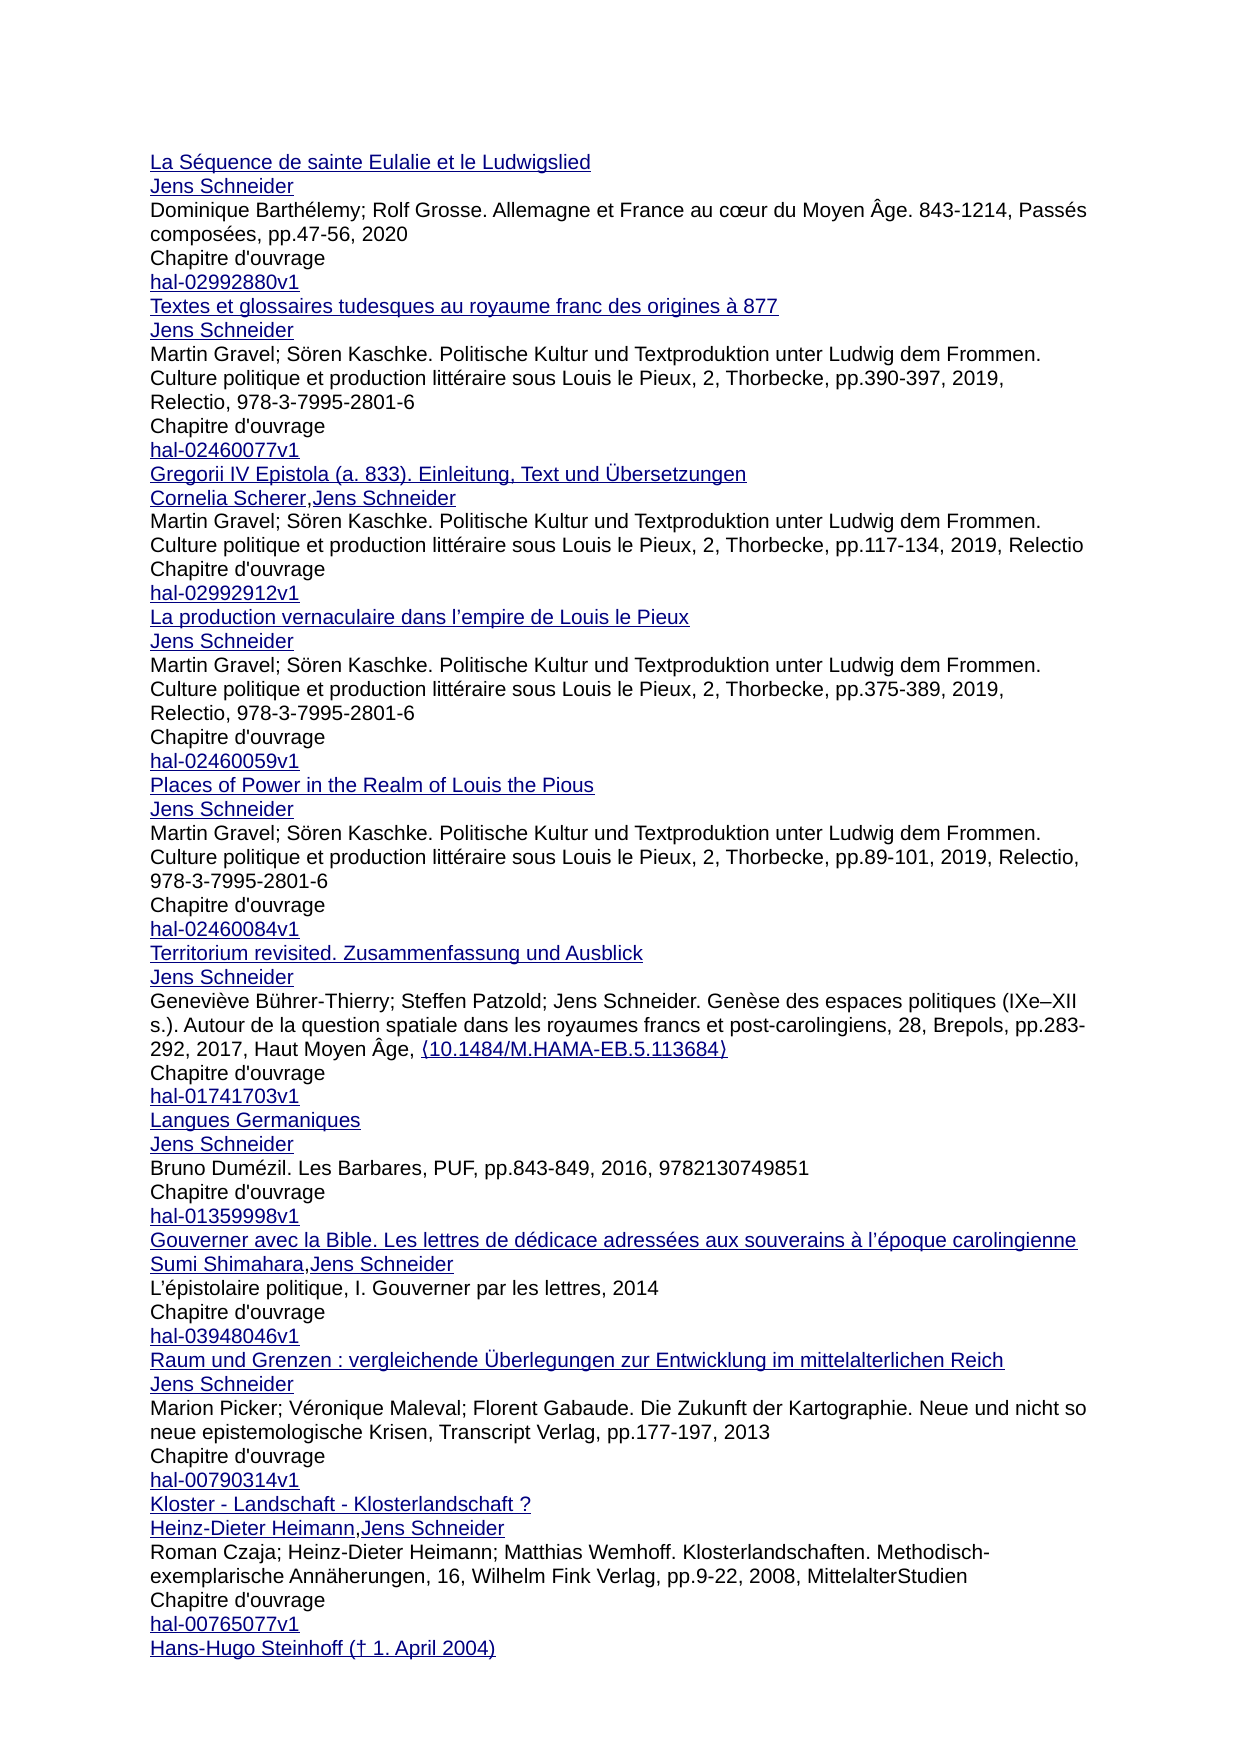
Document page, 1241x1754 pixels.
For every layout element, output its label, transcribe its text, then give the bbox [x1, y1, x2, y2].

table_cell La Séquence de sainte Eulalie et le Ludwigslied Jens Schneider Dominique Barthélemy; Rolf Grosse. Allemagne et France au cœur du Moyen Âge. 843-1214, Passés composées, pp.47-56, 2020 Chapitre d'ouvrage hal-02992880v1 [150, 150, 1090, 294]
table_cell Raum und Grenzen : vergleichende Überlegungen zur Entwicklung im mittelalterlichen Reich Jens Schneider Marion Picker; Véronique Maleval; Florent Gabaude. Die Zukunft der Kartographie. Neue und nicht so neue epistemologische Krisen, Transcript Verlag, pp.177-197, 2013 Chapitre d'ouvrage hal-00790314v1 [150, 1348, 1090, 1492]
table_cell Langues Germaniques Jens Schneider Bruno Dumézil. Les Barbares, PUF, pp.843-849, 2016, 9782130749851 Chapitre d'ouvrage hal-01359998v1 [150, 1108, 1090, 1228]
table_cell Gregorii IV Epistola (a. 833). Einleitung, Text und Übersetzungen Cornelia Scherer,Jens Schneider Martin Gravel; Sören Kaschke. Politische Kultur und Textproduktion unter Ludwig dem Frommen. Culture politique et production littéraire sous Louis le Pieux, 2, Thorbecke, pp.117-134, 2019, Relectio Chapitre d'ouvrage hal-02992912v1 [150, 461, 1090, 605]
table_cell Kloster - Landschaft - Klosterlandschaft ? Heinz-Dieter Heimann,Jens Schneider Roman Czaja; Heinz-Dieter Heimann; Matthias Wemhoff. Klosterlandschaften. Methodisch-exemplarische Annäherungen, 16, Wilhelm Fink Verlag, pp.9-22, 2008, MittelalterStudien Chapitre d'ouvrage hal-00765077v1 [150, 1492, 1090, 1635]
table_cell Hans-Hugo Steinhoff († 1. April 2004) [150, 1635, 1090, 1659]
table_cell Textes et glossaires tudesques au royaume franc des origines à 877 Jens Schneider Martin Gravel; Sören Kaschke. Politische Kultur und Textproduktion unter Ludwig dem Frommen. Culture politique et production littéraire sous Louis le Pieux, 2, Thorbecke, pp.390-397, 2019, Relectio, 978-3-7995-2801-6 Chapitre d'ouvrage hal-02460077v1 [150, 294, 1090, 461]
table_cell La production vernaculaire dans l’empire de Louis le Pieux Jens Schneider Martin Gravel; Sören Kaschke. Politische Kultur und Textproduktion unter Ludwig dem Frommen. Culture politique et production littéraire sous Louis le Pieux, 2, Thorbecke, pp.375-389, 2019, Relectio, 978-3-7995-2801-6 Chapitre d'ouvrage hal-02460059v1 [150, 605, 1090, 773]
table_cell Places of Power in the Realm of Louis the Pious Jens Schneider Martin Gravel; Sören Kaschke. Politische Kultur und Textproduktion unter Ludwig dem Frommen. Culture politique et production littéraire sous Louis le Pieux, 2, Thorbecke, pp.89-101, 2019, Relectio, 978-3-7995-2801-6 Chapitre d'ouvrage hal-02460084v1 [150, 773, 1090, 941]
table_cell Territorium revisited. Zusammenfassung und Ausblick Jens Schneider Geneviève Bührer-Thierry; Steffen Patzold; Jens Schneider. Genèse des espaces politiques (IXe–XII s.). Autour de la question spatiale dans les royaumes francs et post-carolingiens, 28, Brepols, pp.283-292, 2017, Haut Moyen Âge, ⟨10.1484/M.HAMA-EB.5.113684⟩ Chapitre d'ouvrage hal-01741703v1 [150, 941, 1090, 1108]
table_cell Gouverner avec la Bible. Les lettres de dédicace adressées aux souverains à l’époque carolingienne Sumi Shimahara,Jens Schneider L’épistolaire politique, I. Gouverner par les lettres, 2014 Chapitre d'ouvrage hal-03948046v1 [150, 1228, 1090, 1348]
